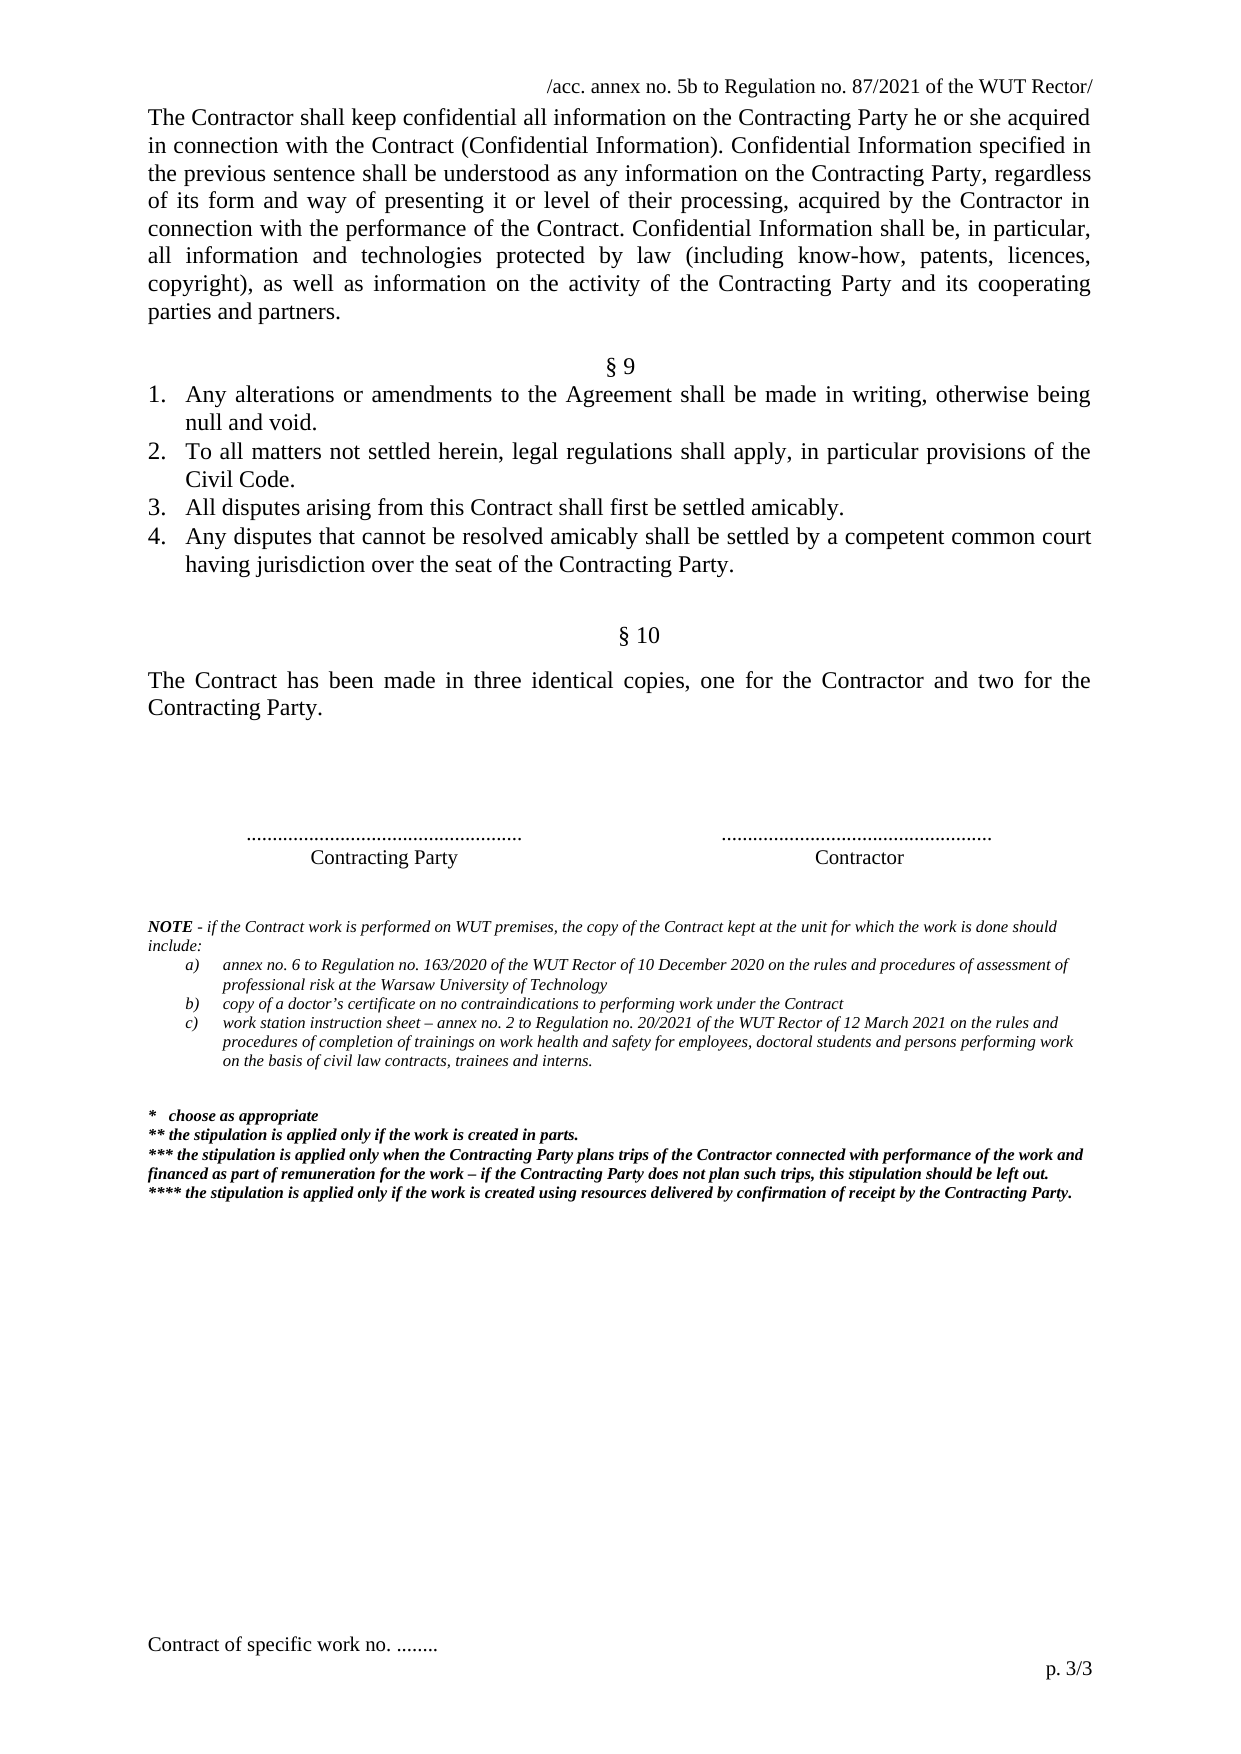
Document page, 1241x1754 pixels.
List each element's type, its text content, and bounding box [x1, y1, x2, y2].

text § 9 [148, 352, 1093, 379]
list annex no. 6 to Regulation no. 163/2020 of the WUT Rector of 10 December 2020 on the rules and procedures of assessment of professional risk at the Warsaw University of Technology [185, 955, 1093, 993]
list work station instruction sheet – annex no. 2 to Regulation no. 20/2021 of the WUT Rector of 12 March 2021 on the rules and procedures of completion of trainings on work health and safety for employees, doctoral students and persons performing work on the basis of civil law contracts, trainees and interns. [185, 1013, 1093, 1070]
list To all matters not settled herein, legal regulations shall apply, in particular provisions of the Civil Code. [148, 436, 1093, 492]
list Any alterations or amendments to the Agreement shall be made in writing, otherwise being null and void. [148, 379, 1093, 436]
list § 10 [185, 622, 1093, 649]
text NOTE - if the Contract work is performed on WUT premises, the copy of the Contract kept at the unit for which the work is done should include: [148, 917, 1093, 955]
text The Contractor shall keep confidential all information on the Contracting Party he or she acquired in connection with the Contract (Confidential Information). Confidential Information specified in the previous sentence shall be understood as any information on the Contracting Party, regardless of its form and way of presenting it or level of their processing, acquired by the Contractor in connection with the performance of the Contract. Confidential Information shall be, in particular, all information and technologies protected by law (including know-how, patents, licences, copyright), as well as information on the activity of the Contracting Party and its cooperating parties and partners. [148, 103, 1093, 324]
table_header ..................................................... Contracting Party [148, 821, 621, 878]
table_header .................................................... Contractor [621, 821, 1093, 878]
text ** the stipulation is applied only if the work is created in parts. [148, 1125, 1093, 1144]
list copy of a doctor’s certificate on no contraindications to performing work under the Contract [185, 993, 1093, 1013]
text *** the stipulation is applied only when the Contracting Party plans trips of the Contractor connected with performance of the work and financed as part of remuneration for the work – if the Contracting Party does not plan such trips, this stipulation should be left out. [148, 1144, 1093, 1183]
text **** the stipulation is applied only if the work is created using resources delivered by confirmation of receipt by the Contracting Party. [148, 1183, 1093, 1202]
text The Contract has been made in three identical copies, one for the Contractor and two for the Contracting Party. [148, 666, 1093, 721]
list Any disputes that cannot be resolved amicably shall be settled by a competent common court having jurisdiction over the seat of the Contracting Party. [148, 521, 1093, 577]
text * choose as appropriate [148, 1106, 1093, 1125]
list All disputes arising from this Contract shall first be settled amicably. [148, 492, 1093, 521]
